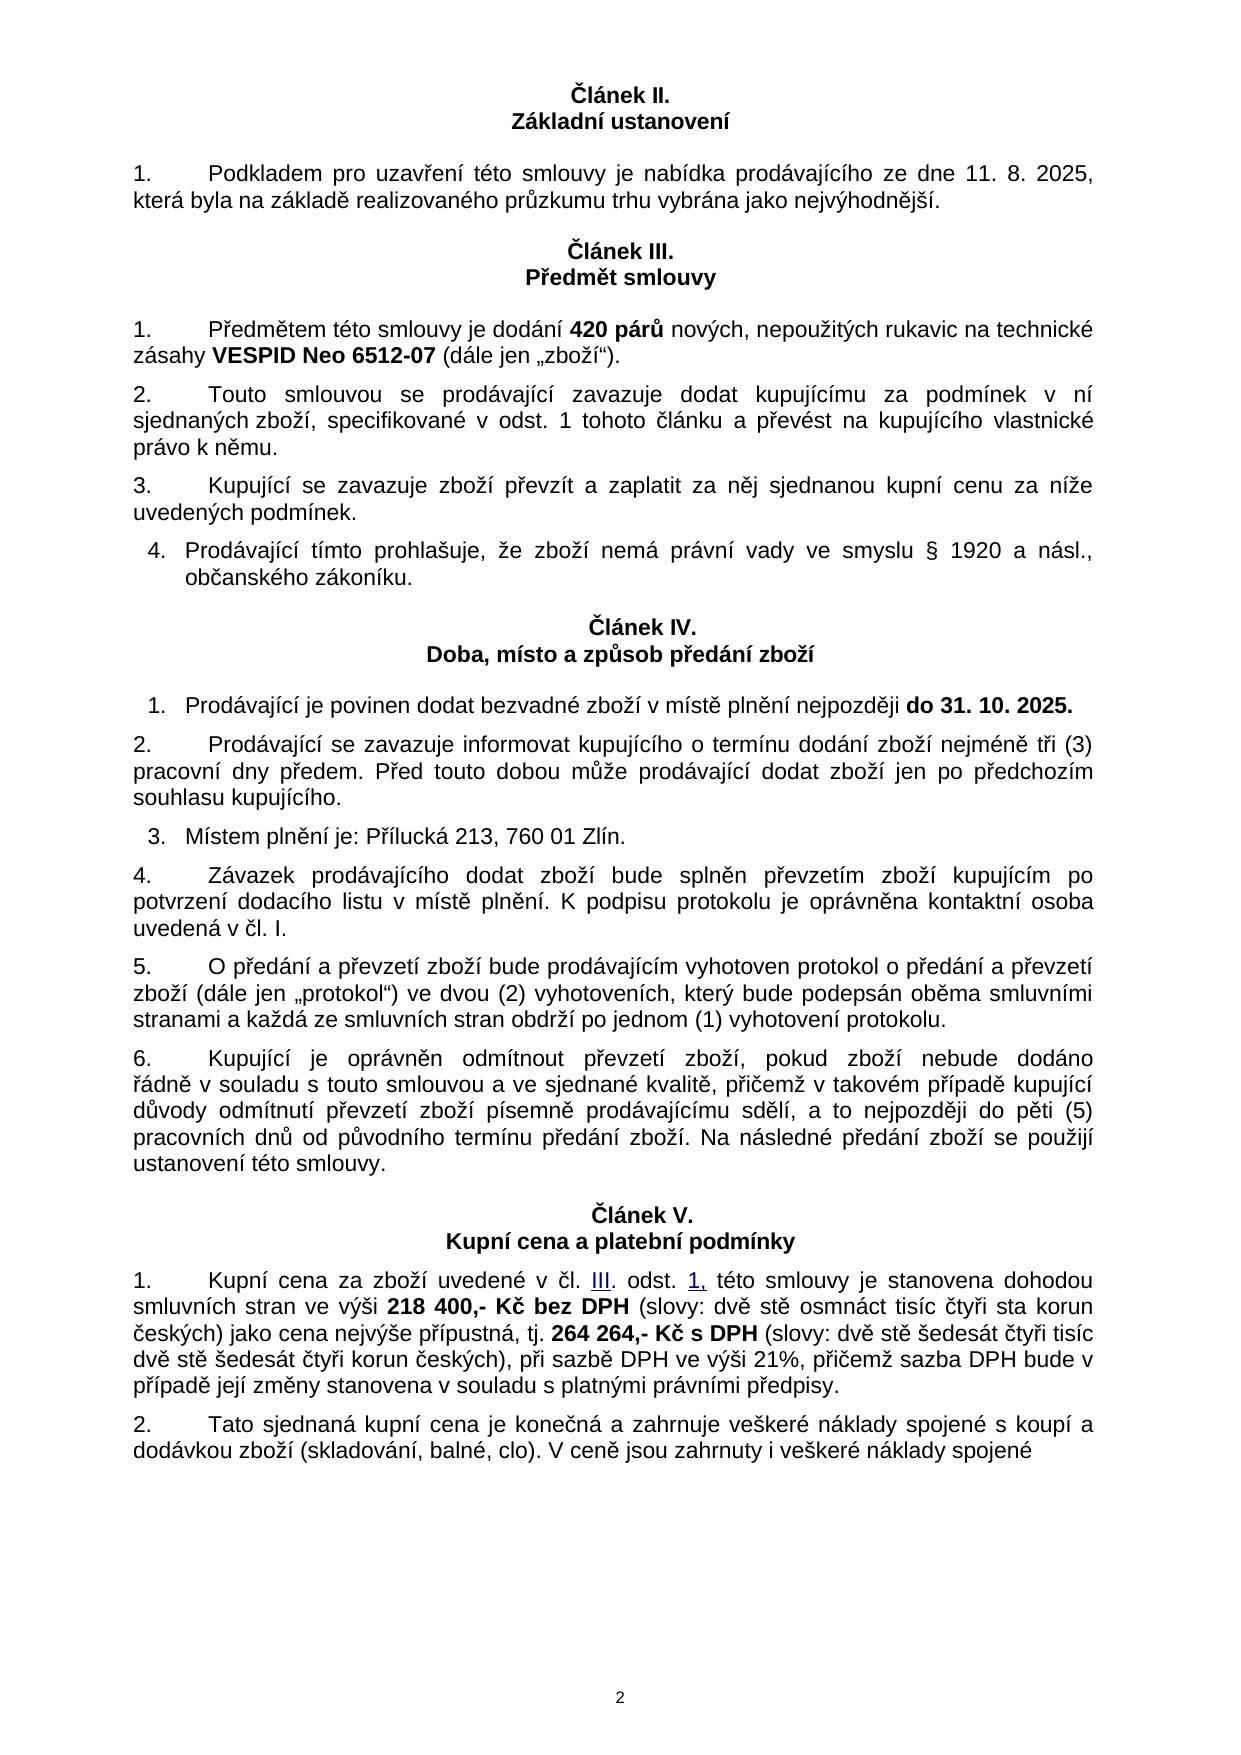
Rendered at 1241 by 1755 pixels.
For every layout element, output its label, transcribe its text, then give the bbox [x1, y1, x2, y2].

list Tato sjednaná kupní cena je konečná a zahrnuje veškeré náklady spojené s koupí a dodávkou zboží (skladování, balné, clo). V ceně jsou zahrnuty i veškeré náklady spojené [133, 1411, 1094, 1464]
list Kupující je oprávněn odmítnout převzetí zboží, pokud zboží nebude dodáno řádně v souladu s touto smlouvou a ve sjednané kvalitě, přičemž v takovém případě kupující důvody odmítnutí převzetí zboží písemně prodávajícímu sdělí, a to nejpozději do pěti (5) pracovních dnů od původního termínu předání zboží. Na následné předání zboží se použijí ustanovení této smlouvy. [133, 1045, 1094, 1177]
list Kupující se zavazuje zboží převzít a zaplatit za něj sjednanou kupní cenu za níže uvedených podmínek. [133, 472, 1093, 525]
subtitle Článek V. [133, 1202, 1152, 1228]
list Předmětem této smlouvy je dodání 420 párů nových, nepoužitých rukavic na technické zásahy VESPID Neo 6512-07 (dále jen „zboží“). [133, 316, 1093, 368]
text Základní ustanovení [133, 109, 1108, 135]
list O předání a převzetí zboží bude prodávajícím vyhotoven protokol o předání a převzetí zboží (dále jen „protokol“) ve dvou (2) vyhotoveních, který bude podepsán oběma smluvními stranami a každá ze smluvních stran obdrží po jednom (1) vyhotovení protokolu. [133, 953, 1093, 1032]
subtitle Článek II. [133, 82, 1108, 109]
subtitle Článek III. Předmět smlouvy [524, 238, 717, 290]
list Kupní cena za zboží uvedené v čl. III. odst. 1, této smlouvy je stanovena dohodou smluvních stran ve výši 218 400,- Kč bez DPH (slovy: dvě stě osmnáct tisíc čtyři sta korun českých) jako cena nejvýše přípustná, tj. 264 264,- Kč s DPH (slovy: dvě stě šedesát čtyři tisíc dvě stě šedesát čtyři korun českých), při sazbě DPH ve výši 21%, přičemž sazba DPH bude v případě její změny stanovena v souladu s platnými právními předpisy. [133, 1267, 1094, 1399]
list Prodávající se zavazuje informovat kupujícího o termínu dodání zboží nejméně tři (3) pracovní dny předem. Před touto dobou může prodávající dodat zboží jen po předchozím souhlasu kupujícího. [133, 731, 1093, 810]
list Touto smlouvou se prodávající zavazuje dodat kupujícímu za podmínek v ní sjednaných zboží, specifikované v odst. 1 tohoto článku a převést na kupujícího vlastnické právo k němu. [133, 381, 1094, 460]
text Doba, místo a způsob předání zboží [133, 641, 1108, 667]
list Místem plnění je: Přílucká 213, 760 01 Zlín. [147, 823, 1152, 849]
subtitle Článek IV. [133, 615, 1152, 641]
text Kupní cena a platební podmínky [133, 1228, 1108, 1254]
list Podkladem pro uzavření této smlouvy je nabídka prodávajícího ze dne 11. 8. 2025, která byla na základě realizovaného průzkumu trhu vybrána jako nejvýhodnější. [133, 160, 1094, 213]
list Závazek prodávajícího dodat zboží bude splněn převzetím zboží kupujícím po potvrzení dodacího listu v místě plnění. K podpisu protokolu je oprávněna kontaktní osoba uvedená v čl. I. [133, 862, 1094, 941]
list Prodávající tímto prohlašuje, že zboží nemá právní vady ve smyslu § 1920 a násl., občanského zákoníku. [147, 537, 1093, 590]
list Prodávající je povinen dodat bezvadné zboží v místě plnění nejpozději do 31. 10. 2025. [147, 692, 1152, 719]
